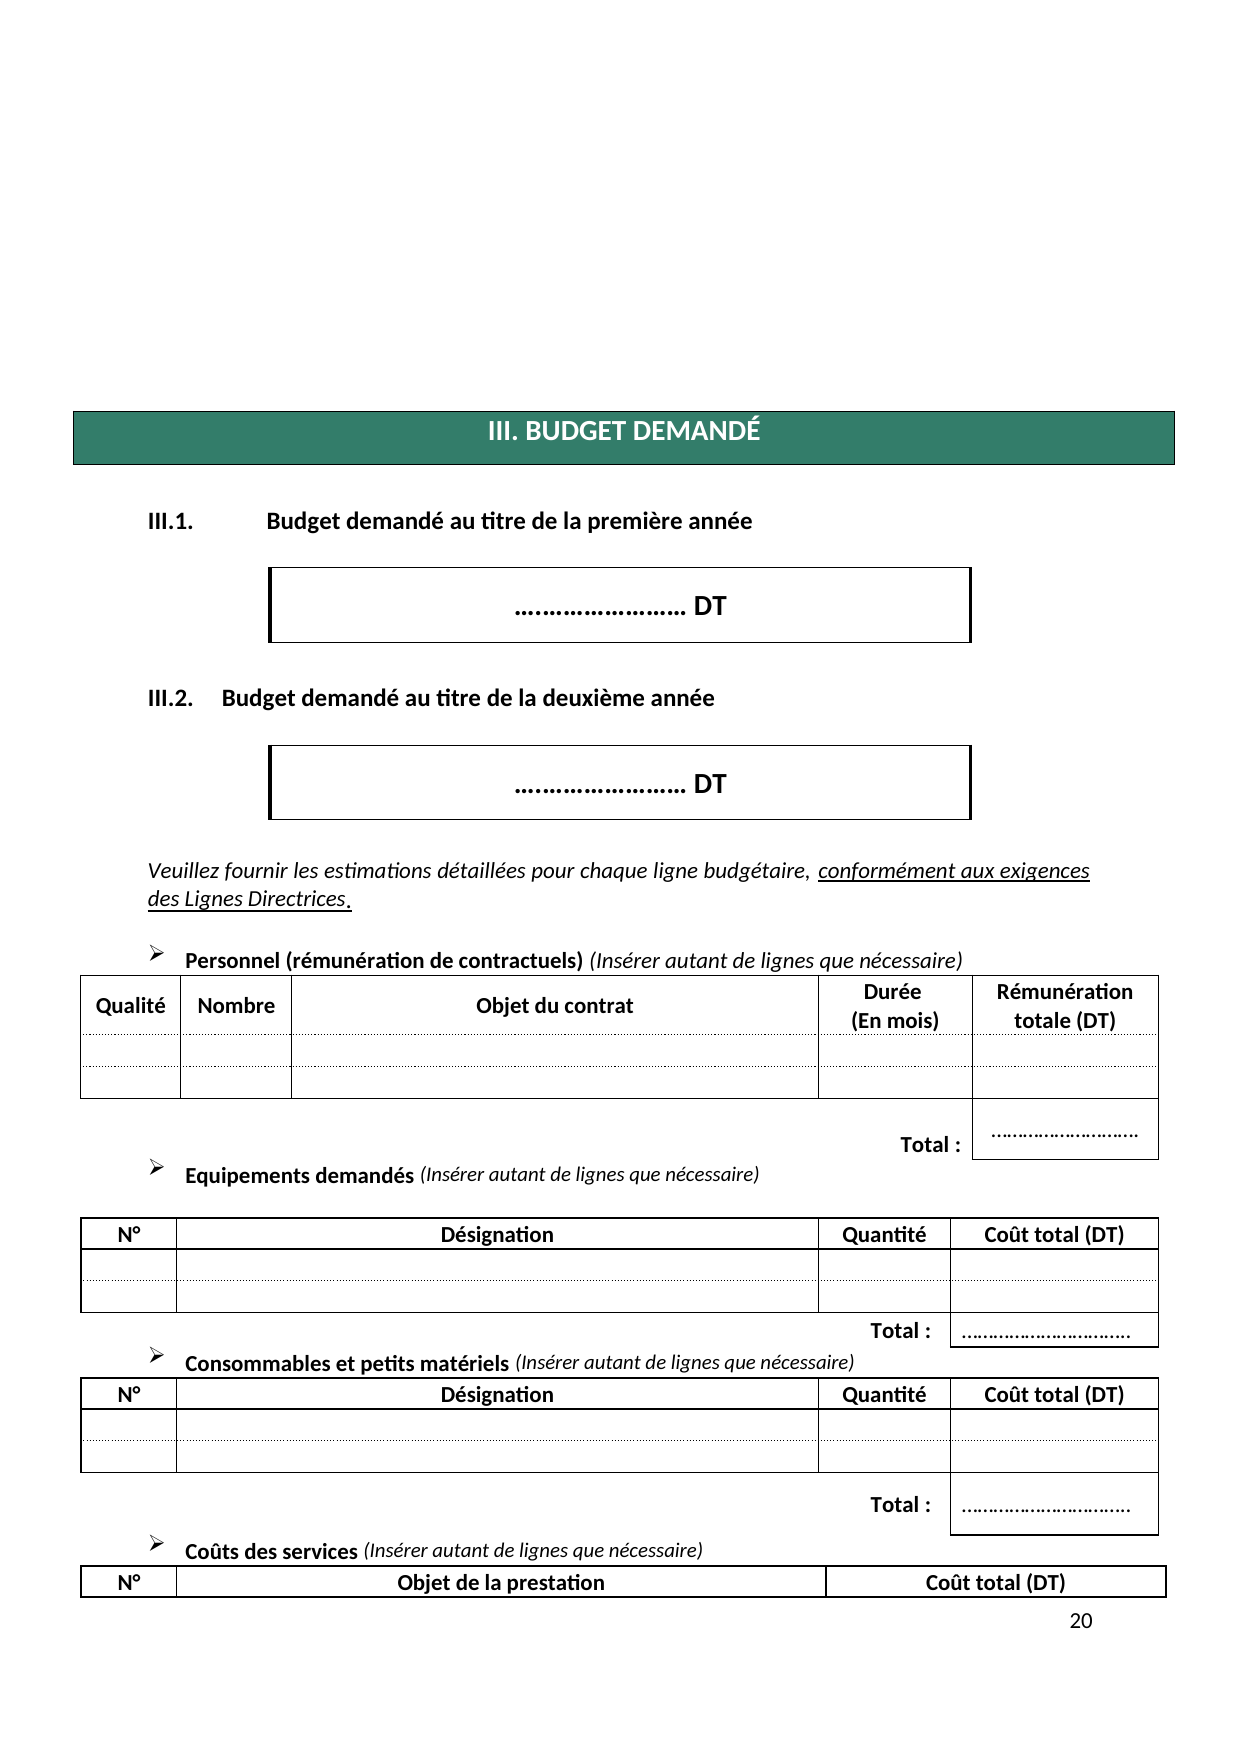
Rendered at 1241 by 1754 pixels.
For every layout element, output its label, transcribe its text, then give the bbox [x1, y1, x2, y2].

list Equipements demandés (Insérer autant de lignes que nécessaire) [148, 1160, 1092, 1189]
list Coûts des services (Insérer autant de lignes que nécessaire) [148, 1536, 1092, 1565]
table_cell [819, 1034, 972, 1066]
table_cell [819, 1280, 950, 1312]
table_cell [819, 1410, 950, 1440]
table_cell [819, 1250, 950, 1280]
table_cell [951, 1280, 1158, 1312]
table_cell [951, 1440, 1158, 1472]
table_cell [951, 1250, 1158, 1280]
table_cell [82, 1410, 176, 1440]
table_cell Total : [818, 1313, 950, 1346]
table_header Objet du contrat [292, 976, 818, 1034]
table_cell [181, 1066, 291, 1097]
table_header Coût total (DT) [827, 1567, 1165, 1596]
table_cell [81, 1313, 176, 1346]
table_cell [176, 1473, 818, 1534]
table_cell [177, 1440, 818, 1472]
table_cell [176, 1313, 818, 1346]
table_header N° [82, 1567, 176, 1596]
table_cell [82, 1440, 176, 1472]
table_cell [177, 1250, 818, 1280]
table_cell ………………………….. [951, 1473, 1158, 1534]
table_header Objet de la prestation [177, 1567, 825, 1596]
table_header BUDGET DEMANDÉ [74, 412, 1174, 464]
table_cell [181, 1034, 291, 1066]
table_cell [973, 1034, 1158, 1066]
table_header N° [82, 1219, 176, 1248]
list Consommables et petits matériels (Insérer autant de lignes que nécessaire) [148, 1348, 1092, 1377]
table_header Nombre [181, 976, 291, 1034]
table_cell [951, 1410, 1158, 1440]
table_header Durée (En mois) [819, 976, 972, 1034]
table_header Coût total (DT) [951, 1219, 1158, 1248]
table_cell Total : [818, 1473, 950, 1534]
table_cell ………………………. [973, 1099, 1158, 1159]
table_header Quantité [819, 1219, 950, 1248]
table_cell [81, 1473, 176, 1534]
table_header Désignation [177, 1379, 818, 1408]
list Personnel (rémunération de contractuels) (Insérer autant de lignes que nécessaire) [148, 945, 1092, 974]
table_header Qualité [81, 976, 180, 1034]
table_header Coût total (DT) [951, 1379, 1158, 1408]
table_cell [819, 1440, 950, 1472]
table_header Quantité [819, 1379, 950, 1408]
table_cell [819, 1066, 972, 1097]
subtitle Veuillez fournir les estimations détaillées pour chaque ligne budgétaire, conformément aux exigences des Lignes Directrices. [147, 856, 1092, 914]
table_cell [81, 1034, 180, 1066]
table_cell [292, 1066, 818, 1097]
table_cell Total : [81, 1099, 972, 1159]
table_header ….………………… DT [272, 746, 969, 819]
table_cell [82, 1250, 176, 1280]
list Budget demandé au titre de la deuxième année [148, 682, 1092, 713]
list Budget demandé au titre de la première année [148, 505, 1092, 535]
table_cell [81, 1066, 180, 1097]
table_header N° [82, 1379, 176, 1408]
table_header Rémunération totale (DT) [973, 976, 1158, 1034]
table_cell [177, 1410, 818, 1440]
table_header Désignation [177, 1219, 818, 1248]
table_cell [82, 1280, 176, 1312]
table_cell ………………………….. [951, 1313, 1158, 1346]
table_cell [973, 1066, 1158, 1097]
table_cell [177, 1280, 818, 1312]
table_header ….………………… DT [272, 568, 969, 642]
table_cell [292, 1034, 818, 1066]
